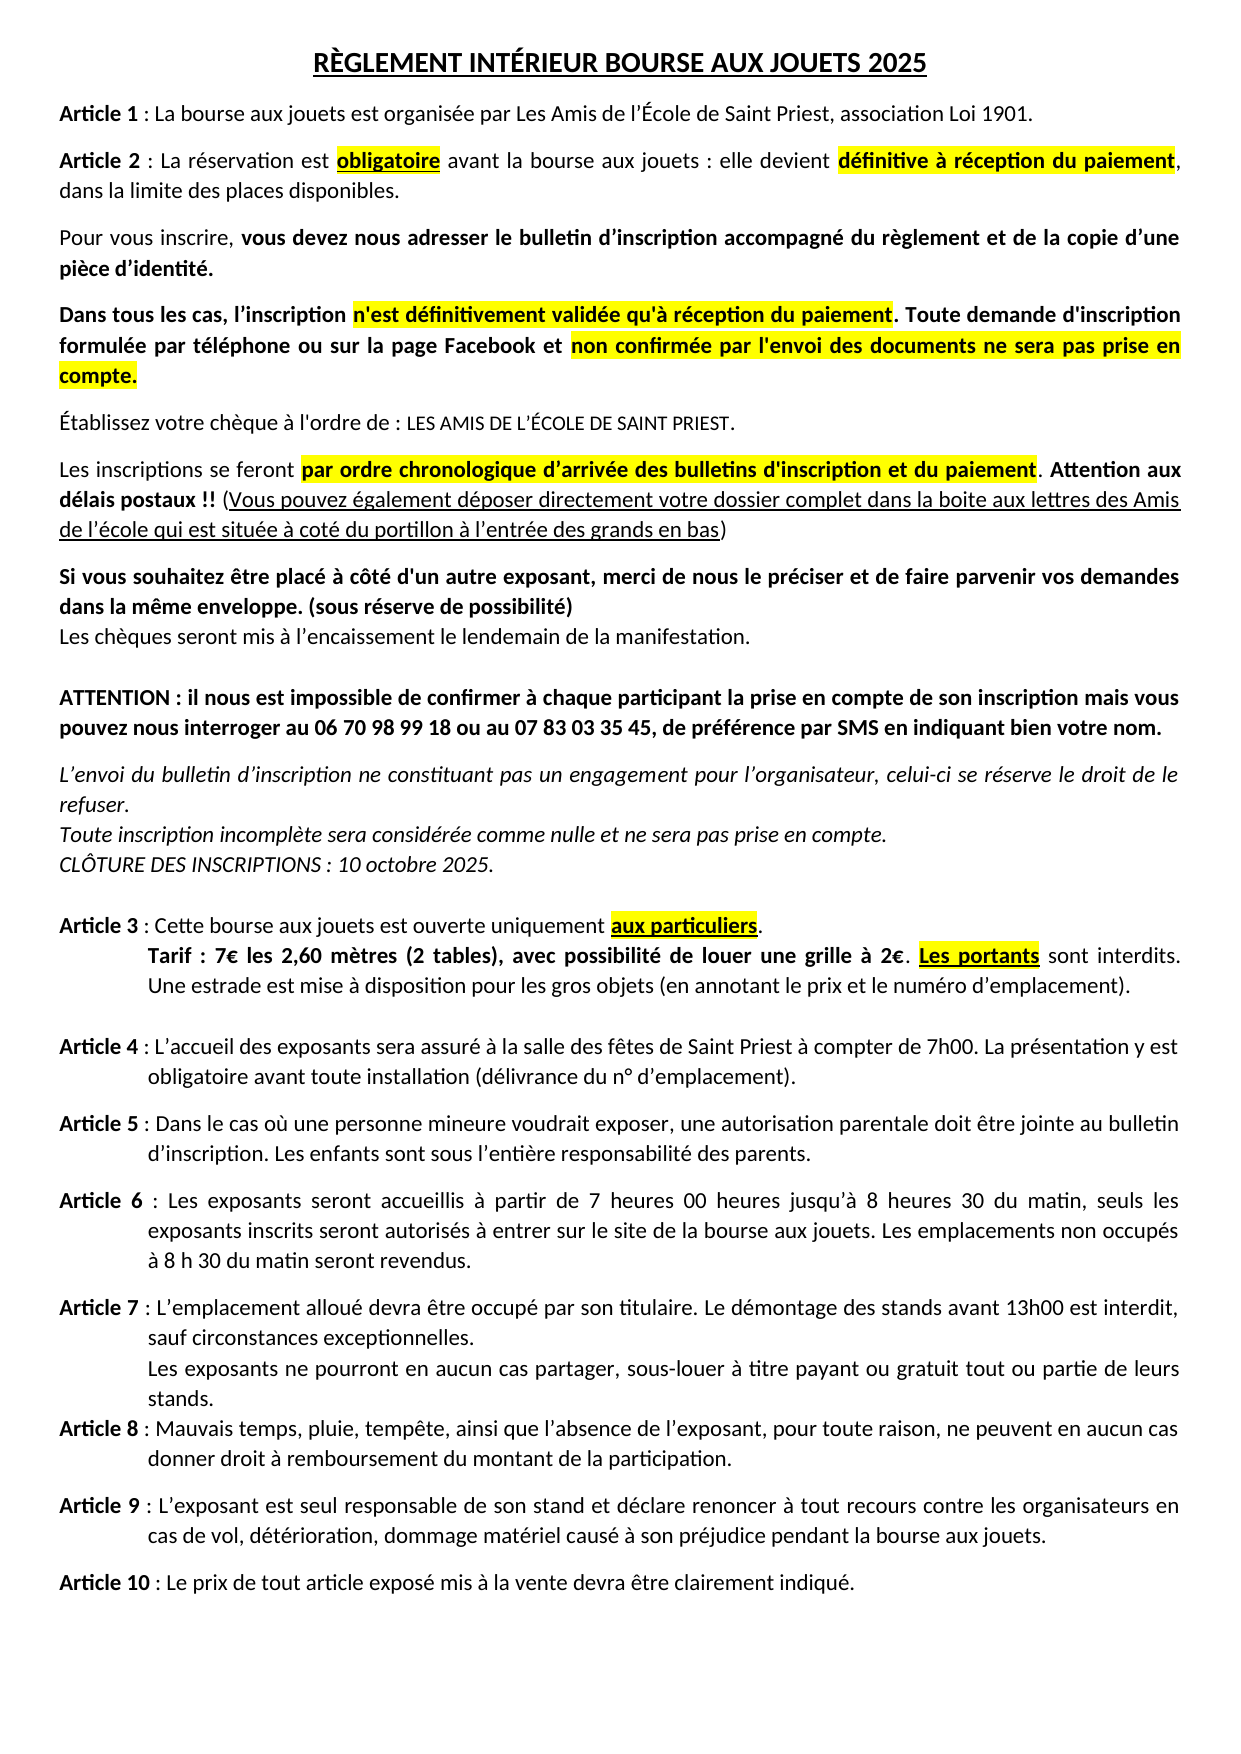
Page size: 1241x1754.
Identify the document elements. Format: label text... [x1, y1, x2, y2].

text RÈGLEMENT INTÉRIEUR BOURSE AUX JOUETS 2025 [59, 44, 1181, 80]
text L’envoi du bulletin d’inscription ne constituant pas un engagement pour l’organisateur, celui-ci se réserve le droit de le refuser. [59, 760, 1181, 818]
text Article 3 : Cette bourse aux jouets est ouverte uniquement aux particuliers. [59, 911, 1181, 939]
text CLÔTURE DES INSCRIPTIONS : 10 octobre 2025. [59, 851, 1181, 878]
text Pour vous inscrire, vous devez nous adresser le bulletin d’inscription accompagné du règlement et de la copie d’une pièce d’identité. [59, 223, 1181, 282]
text Si vous souhaitez être placé à côté d'un autre exposant, merci de nous le préciser et de faire parvenir vos demandes dans la même enveloppe. (sous réserve de possibilité) [59, 562, 1181, 620]
text Tarif : 7€ les 2,60 mètres (2 tables), avec possibilité de louer une grille à 2€. Les portants sont interdits. Une estrade est mise à disposition pour les gros objets (en annotant le prix et le numéro d’emplacement). [148, 941, 1181, 999]
text Établissez votre chèque à l'ordre de : LES AMIS DE L’ÉCOLE DE SAINT PRIEST. [59, 408, 1181, 436]
text Les exposants ne pourront en aucun cas partager, sous-louer à titre payant ou gratuit tout ou partie de leurs stands. [148, 1354, 1181, 1412]
text Les chèques seront mis à l’encaissement le lendemain de la manifestation. [59, 622, 1181, 650]
text Article 9 : L’exposant est seul responsable de son stand et déclare renoncer à tout recours contre les organisateurs en cas de vol, détérioration, dommage matériel causé à son préjudice pendant la bourse aux jouets. [59, 1491, 1181, 1549]
text Toute inscription incomplète sera considérée comme nulle et ne sera pas prise en compte. [59, 820, 1181, 848]
text Article 2 : La réservation est obligatoire avant la bourse aux jouets : elle devient définitive à réception du paiement, dans la limite des places disponibles. [59, 146, 1181, 204]
text Les inscriptions se feront par ordre chronologique d’arrivée des bulletins d'inscription et du paiement. Attention aux délais postaux !! (Vous pouvez également déposer directement votre dossier complet dans la boite aux lettres des Amis de l’école qui est située à coté du portillon à l’entrée des grands en bas) [59, 455, 1181, 543]
text Article 7 : L’emplacement alloué devra être occupé par son titulaire. Le démontage des stands avant 13h00 est interdit, sauf circonstances exceptionnelles. [59, 1293, 1181, 1351]
text Article 6 : Les exposants seront accueillis à partir de 7 heures 00 heures jusqu’à 8 heures 30 du matin, seuls les exposants inscrits seront autorisés à entrer sur le site de la bourse aux jouets. Les emplacements non occupés à 8 h 30 du matin seront revendus. [59, 1186, 1181, 1274]
text Article 10 : Le prix de tout article exposé mis à la vente devra être clairement indiqué. [59, 1568, 1181, 1596]
text Article 5 : Dans le cas où une personne mineure voudrait exposer, une autorisation parentale doit être jointe au bulletin d’inscription. Les enfants sont sous l’entière responsabilité des parents. [59, 1109, 1181, 1167]
text Article 4 : L’accueil des exposants sera assuré à la salle des fêtes de Saint Priest à compter de 7h00. La présentation y est obligatoire avant toute installation (délivrance du n° d’emplacement). [59, 1032, 1181, 1090]
text Article 8 : Mauvais temps, pluie, tempête, ainsi que l’absence de l’exposant, pour toute raison, ne peuvent en aucun cas donner droit à remboursement du montant de la participation. [59, 1414, 1181, 1472]
text ATTENTION : il nous est impossible de confirmer à chaque participant la prise en compte de son inscription mais vous pouvez nous interroger au 06 70 98 99 18 ou au 07 83 03 35 45, de préférence par SMS en indiquant bien votre nom. [59, 683, 1181, 741]
text Article 1 : La bourse aux jouets est organisée par Les Amis de l’École de Saint Priest, association Loi 1901. [59, 99, 1181, 127]
text Dans tous les cas, l’inscription n'est définitivement validée qu'à réception du paiement. Toute demande d'inscription formulée par téléphone ou sur la page Facebook et non confirmée par l'envoi des documents ne sera pas prise en compte. [59, 301, 1181, 389]
